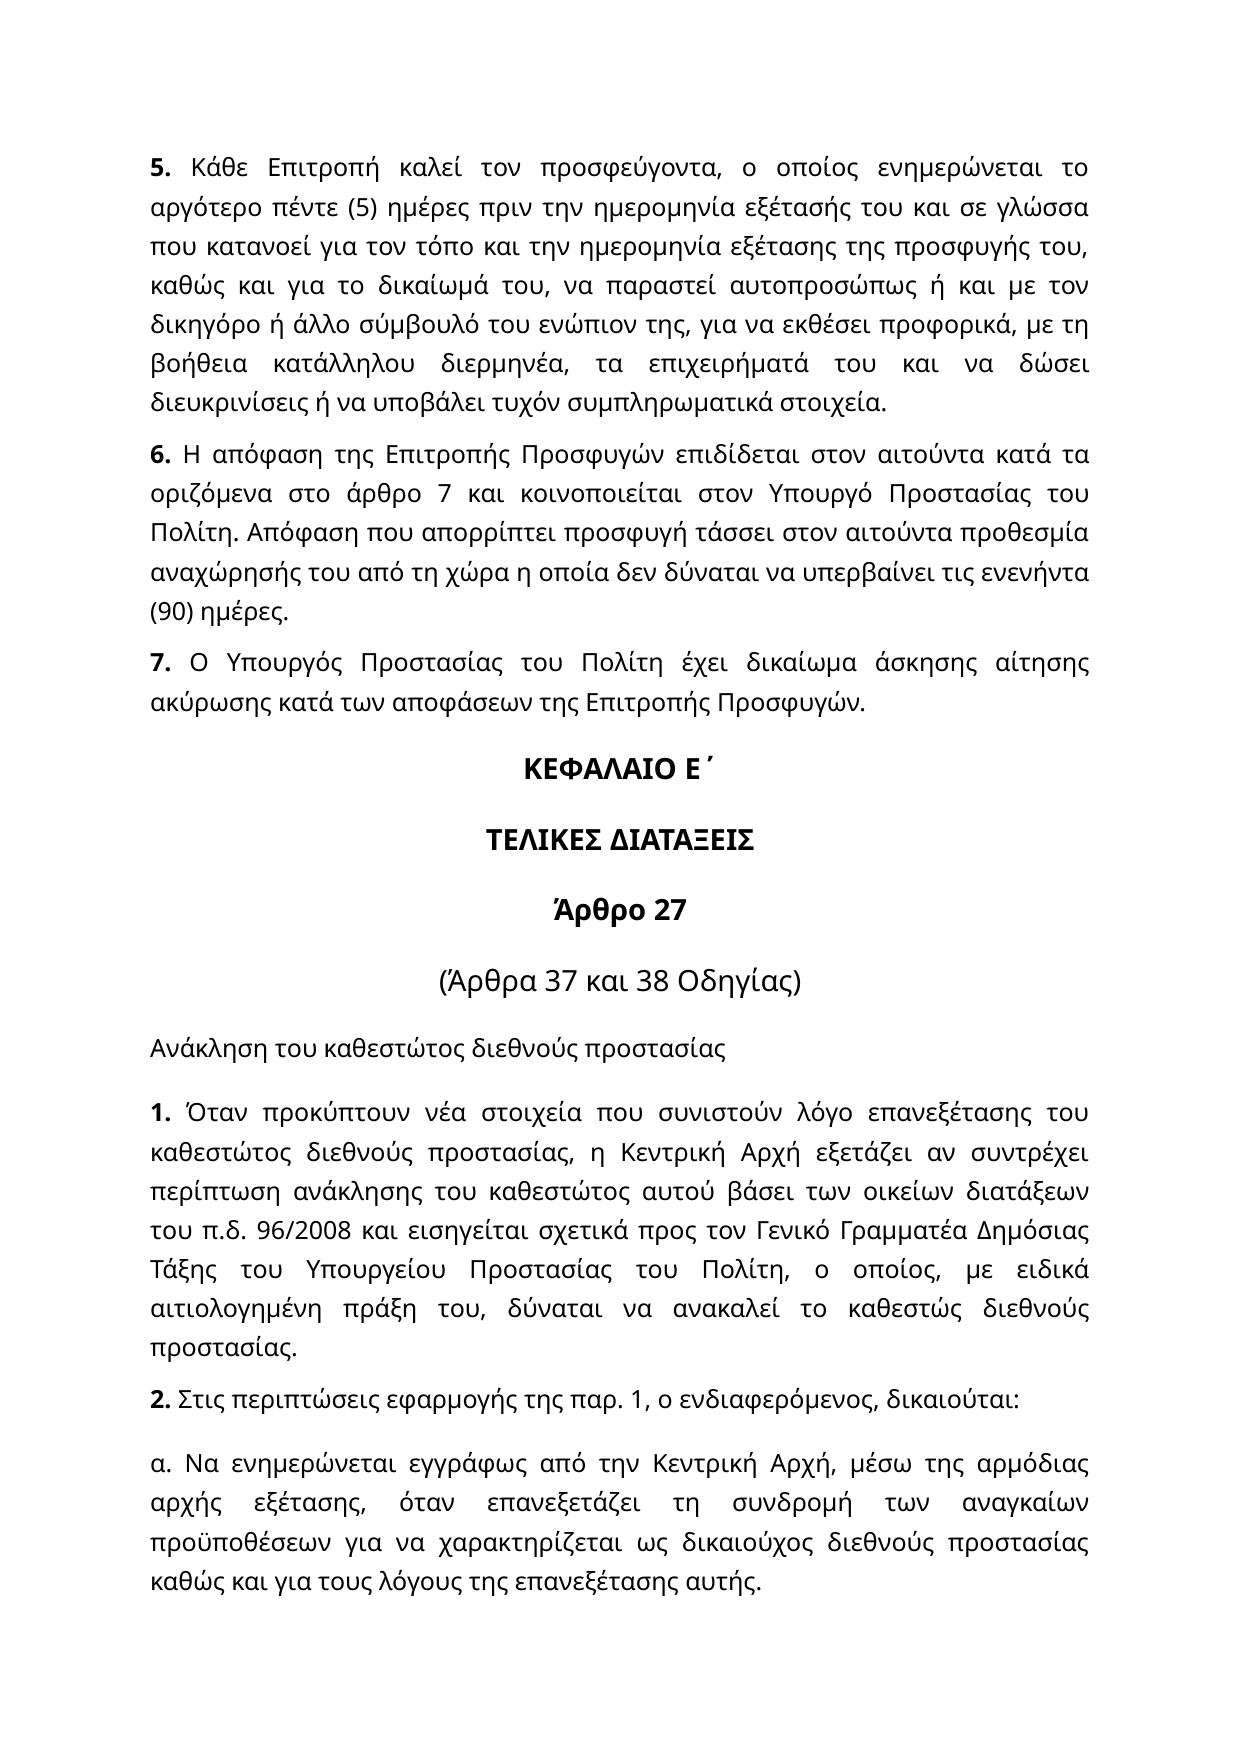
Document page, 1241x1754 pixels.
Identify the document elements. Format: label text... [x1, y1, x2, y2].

subtitle ΚΕΦΑΛΑΙΟ Ε΄ [150, 748, 1090, 788]
text α. Να ενημερώνεται εγγράφως από την Κεντρική Αρχή, μέσω της αρμόδιας αρχής εξέτασης, όταν επανεξετάζει τη συνδρομή των αναγκαίων προϋποθέσεων για να χαρακτηρίζεται ως δικαιούχος διεθνούς προστασίας καθώς και για τους λόγους της επανεξέτασης αυτής. [150, 1446, 1090, 1597]
text 1. Όταν προκύπτουν νέα στοιχεία που συνιστούν λόγο επανεξέτασης του καθεστώτος διεθνούς προστασίας, η Κεντρική Αρχή εξετάζει αν συντρέχει περίπτωση ανάκλησης του καθεστώτος αυτού βάσει των οικείων διατάξεων του π.δ. 96/2008 και εισηγείται σχετικά προς τον Γενικό Γραμματέα Δημόσιας Τάξης του Υπουργείου Προστασίας του Πολίτη, ο οποίος, με ειδικά αιτιολογημένη πράξη του, δύναται να ανακαλεί το καθεστώς διεθνούς προστασίας. [150, 1095, 1090, 1364]
text 2. Στις περιπτώσεις εφαρμογής της παρ. 1, ο ενδιαφερόμενος, δικαιούται: [150, 1382, 1090, 1416]
text Ανάκληση του καθεστώτος διεθνούς προστασίας [150, 1031, 1090, 1065]
text 7. Ο Υπουργός Προστασίας του Πολίτη έχει δικαίωμα άσκησης αίτησης ακύρωσης κατά των αποφάσεων της Επιτροπής Προσφυγών. [150, 645, 1090, 718]
text 5. Κάθε Επιτροπή καλεί τον προσφεύγοντα, ο οποίος ενημερώνεται το αργότερο πέντε (5) ημέρες πριν την ημερομηνία εξέτασής του και σε γλώσσα που κατανοεί για τον τόπο και την ημερομηνία εξέτασης της προσφυγής του, καθώς και για το δικαίωμά του, να παραστεί αυτοπροσώπως ή και με τον δικηγόρο ή άλλο σύμβουλό του ενώπιον της, για να εκθέσει προφορικά, με τη βοήθεια κατάλληλου διερμηνέα, τα επιχειρήματά του και να δώσει διευκρινίσεις ή να υποβάλει τυχόν συμπληρωματικά στοιχεία. [150, 150, 1090, 419]
subtitle ΤΕΛΙΚΕΣ ΔΙΑΤΑΞΕΙΣ [150, 819, 1090, 859]
subtitle (Άρθρα 37 και 38 Οδηγίας) [150, 960, 1090, 1000]
subtitle Άρθρο 27 [150, 889, 1090, 929]
text 6. Η απόφαση της Επιτροπής Προσφυγών επιδίδεται στον αιτούντα κατά τα οριζόμενα στο άρθρο 7 και κοινοποιείται στον Υπουργό Προστασίας του Πολίτη. Απόφαση που απορρίπτει προσφυγή τάσσει στον αιτούντα προθεσμία αναχώρησής του από τη χώρα η οποία δεν δύναται να υπερβαίνει τις ενενήντα (90) ημέρες. [150, 437, 1090, 627]
